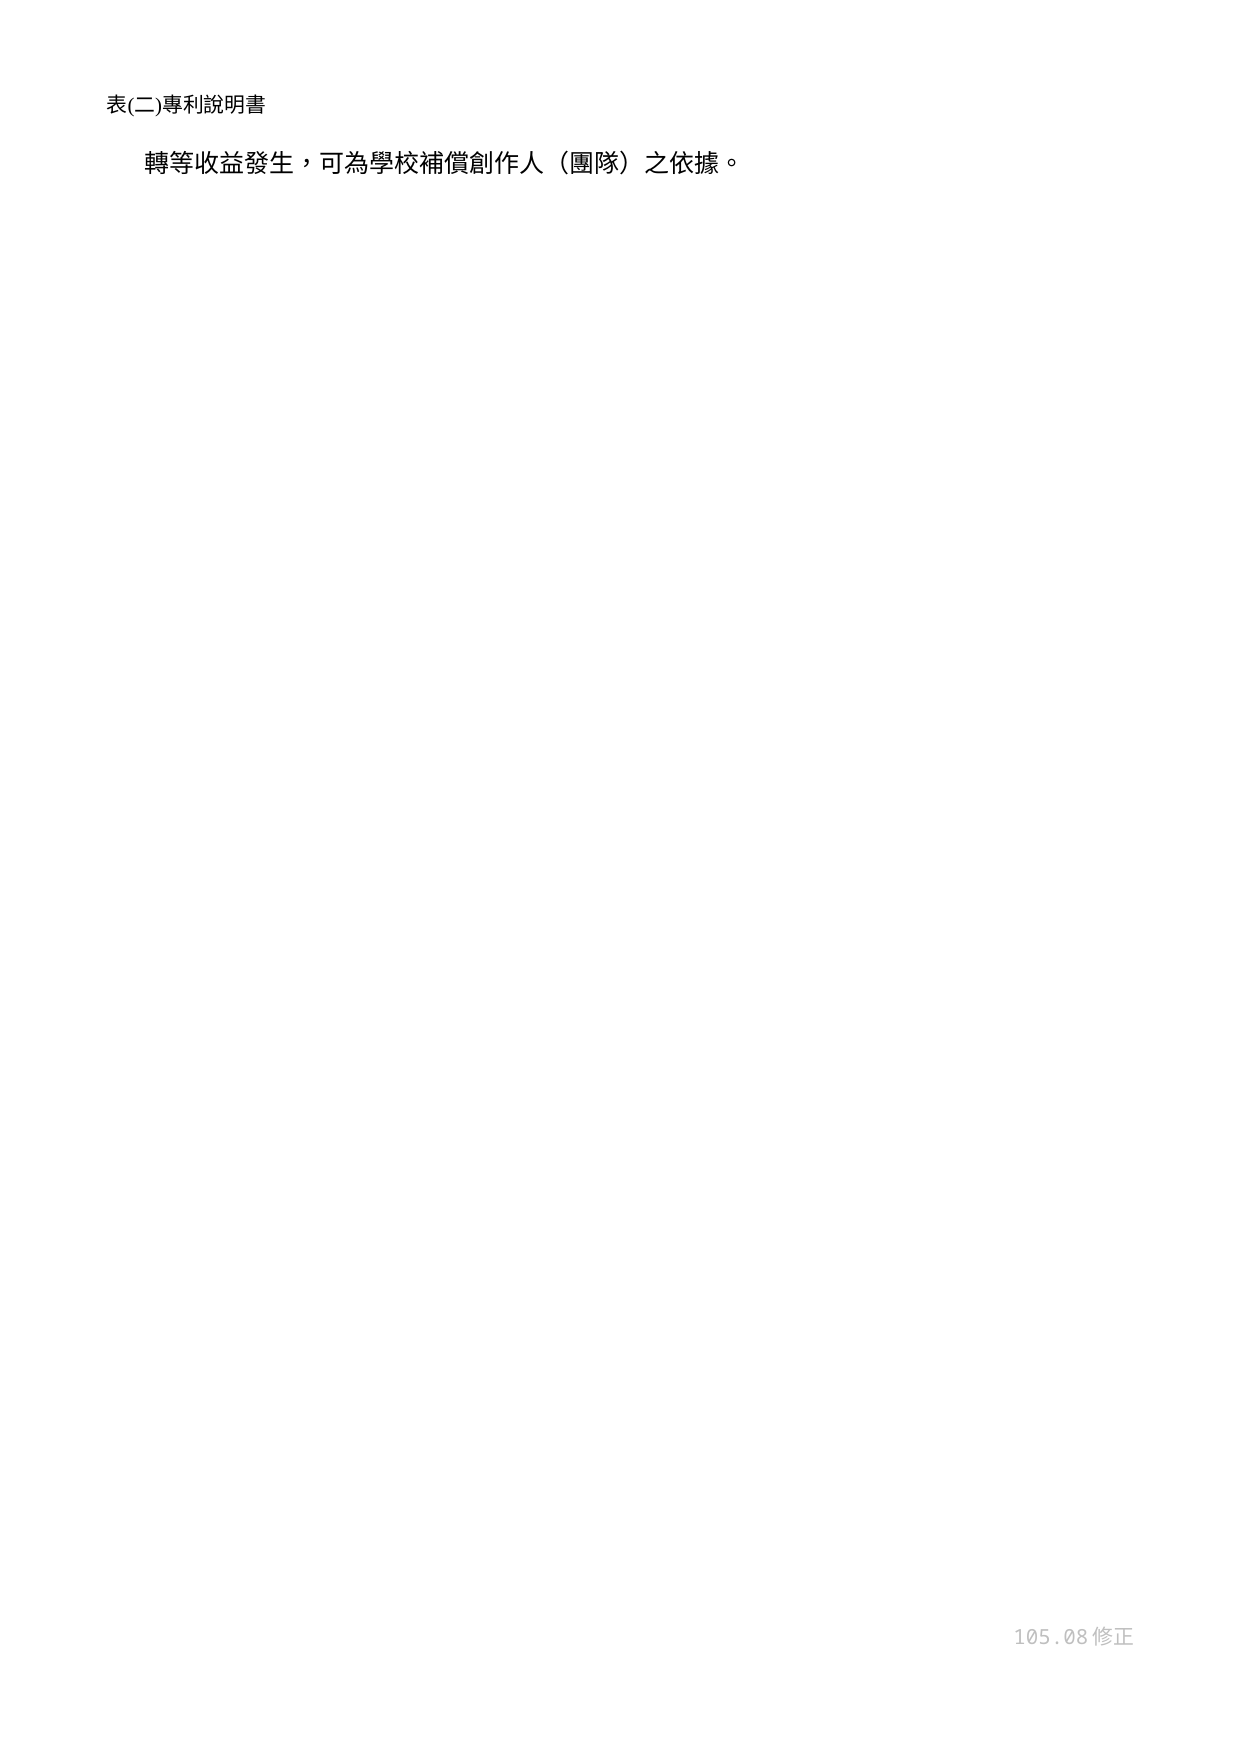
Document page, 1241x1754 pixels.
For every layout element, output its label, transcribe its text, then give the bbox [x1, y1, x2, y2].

text 轉等收益發生，可為學校補償創作人（團隊）之依據。 [106, 119, 1134, 182]
